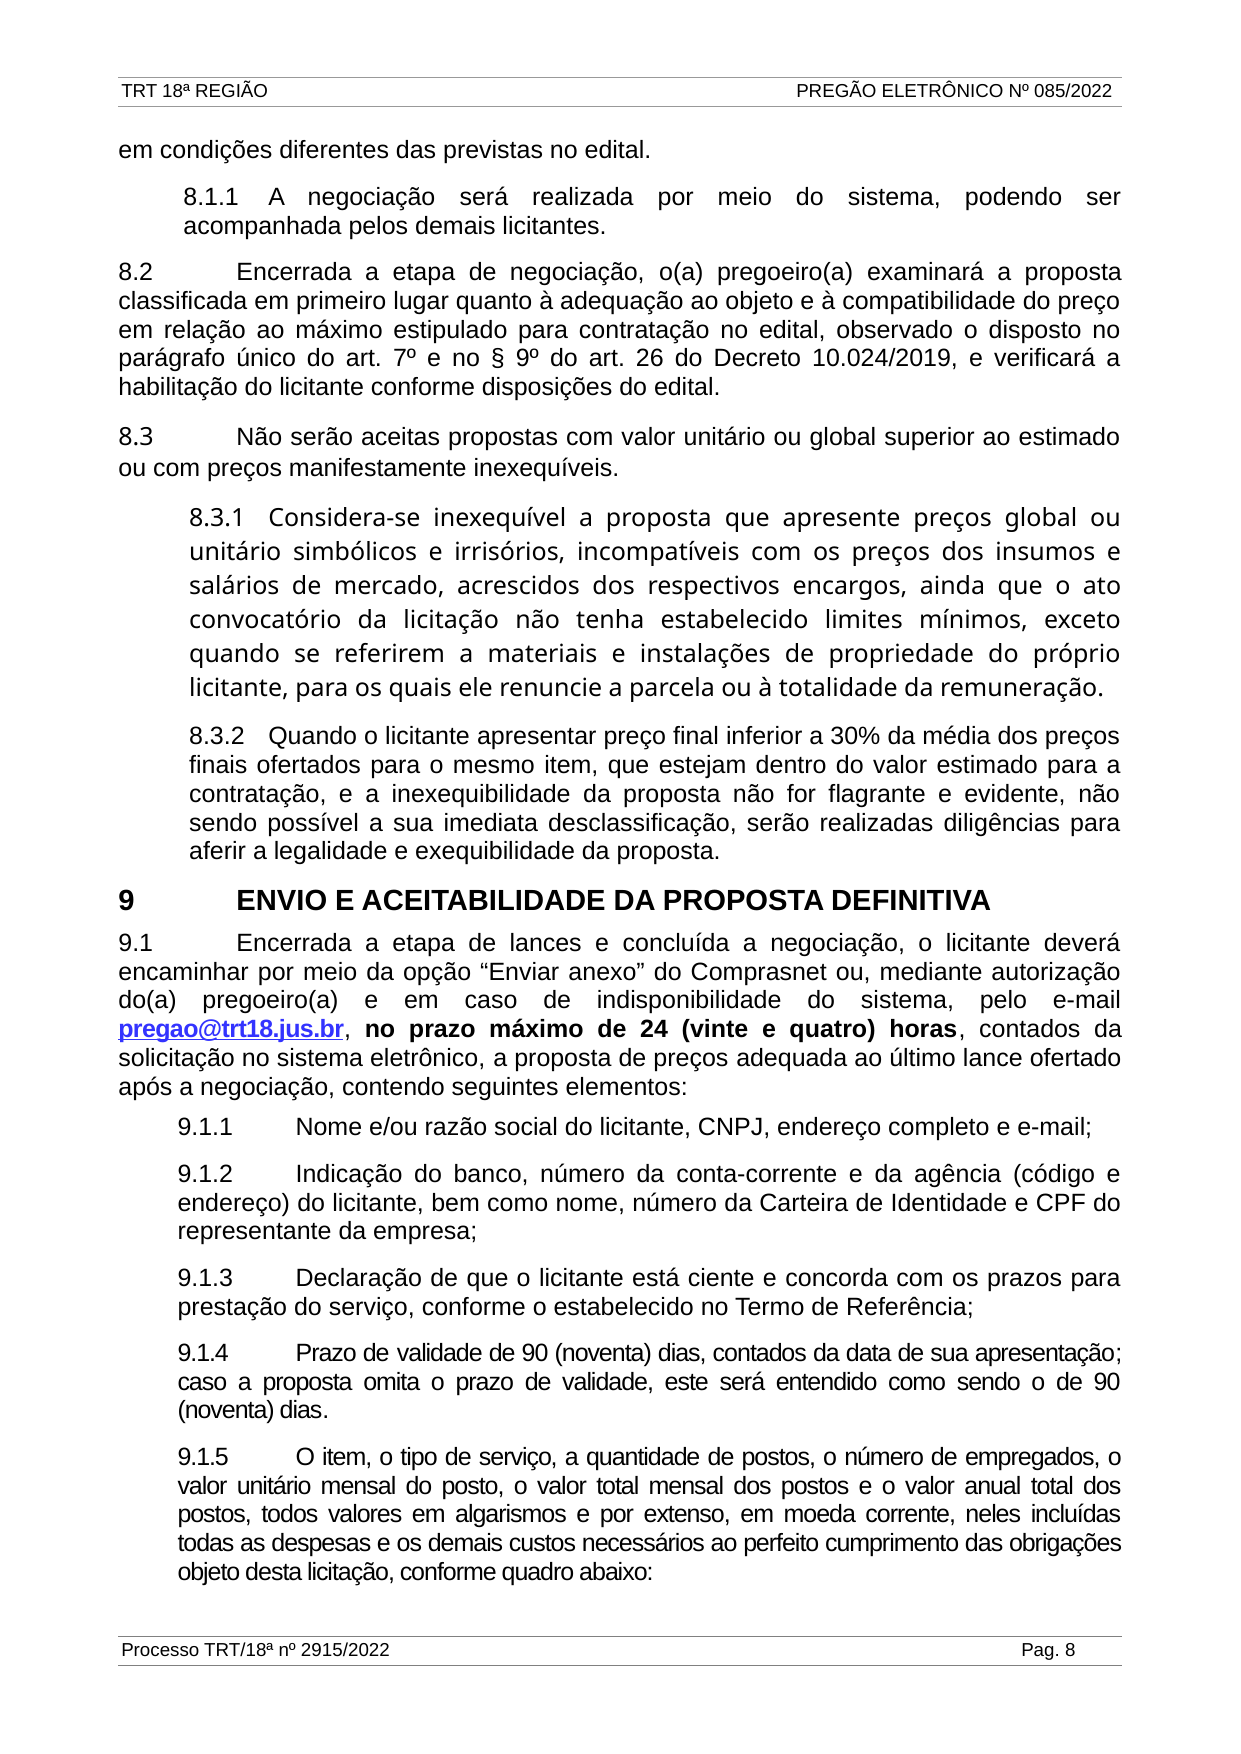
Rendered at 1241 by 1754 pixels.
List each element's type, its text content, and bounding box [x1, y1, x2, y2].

list 9.1.4 Prazo de validade de 90 (noventa) dias, contados da data de sua apresentação; caso a proposta omita o prazo de validade, este será entendido como sendo o de 90 (noventa) dias. [177, 1338, 1122, 1424]
list 9.1.5 O item, o tipo de serviço, a quantidade de postos, o número de empregados, o valor unitário mensal do posto, o valor total mensal dos postos e o valor anual total dos postos, todos valores em algarismos e por extenso, em moeda corrente, neles incluídas todas as despesas e os demais custos necessários ao perfeito cumprimento das obrigações objeto desta licitação, conforme quadro abaixo: [177, 1442, 1122, 1586]
text 9 ENVIO E ACEITABILIDADE DA PROPOSTA DEFINITIVA [118, 883, 1122, 916]
list 9.1.3 Declaração de que o licitante está ciente e concorda com os prazos para prestação do serviço, conforme o estabelecido no Termo de Referência; [177, 1263, 1122, 1320]
text 8.3 Não serão aceitas propostas com valor unitário ou global superior ao estimado ou com preços manifestamente inexequíveis. [118, 419, 1122, 481]
text 8.3.2 Quando o licitante apresentar preço final inferior a 30% da média dos preços finais ofertados para o mesmo item, que estejam dentro do valor estimado para a contratação, e a inexequibilidade da proposta não for flagrante e evidente, não sendo possível a sua imediata desclassificação, serão realizadas diligências para aferir a legalidade e exequibilidade da proposta. [189, 721, 1122, 865]
text 8.1.1 A negociação será realizada por meio do sistema, podendo ser acompanhada pelos demais licitantes. [183, 182, 1122, 239]
text em condições diferentes das previstas no edital. [118, 136, 1122, 164]
text 9.1 Encerrada a etapa de lances e concluída a negociação, o licitante deverá encaminhar por meio da opção “Enviar anexo” do Comprasnet ou, mediante autorização do(a) pregoeiro(a) e em caso de indisponibilidade do sistema, pelo e-mail pregao@trt18.jus.br, no prazo máximo de 24 (vinte e quatro) horas, contados da solicitação no sistema eletrônico, a proposta de preços adequada ao último lance ofertado após a negociação, contendo seguintes elementos: [118, 928, 1122, 1101]
text 8.2 Encerrada a etapa de negociação, o(a) pregoeiro(a) examinará a proposta classificada em primeiro lugar quanto à adequação ao objeto e à compatibilidade do preço em relação ao máximo estipulado para contratação no edital, observado o disposto no parágrafo único do art. 7º e no § 9º do art. 26 do Decreto 10.024/2019, e verificará a habilitação do licitante conforme disposições do edital. [118, 257, 1122, 401]
text 8.3.1 Considera-se inexequível a proposta que apresente preços global ou unitário simbólicos e irrisórios, incompatíveis com os preços dos insumos e salários de mercado, acrescidos dos respectivos encargos, ainda que o ato convocatório da licitação não tenha estabelecido limites mínimos, exceto quando se referirem a materiais e instalações de propriedade do próprio licitante, para os quais ele renuncie a parcela ou à totalidade da remuneração. [189, 499, 1122, 703]
text 9.1.2 Indicação do banco, número da conta-corrente e da agência (código e endereço) do licitante, bem como nome, número da Carteira de Identidade e CPF do representante da empresa; [177, 1159, 1122, 1245]
text 9.1.1 Nome e/ou razão social do licitante, CNPJ, endereço completo e e-mail; [177, 1112, 1122, 1141]
